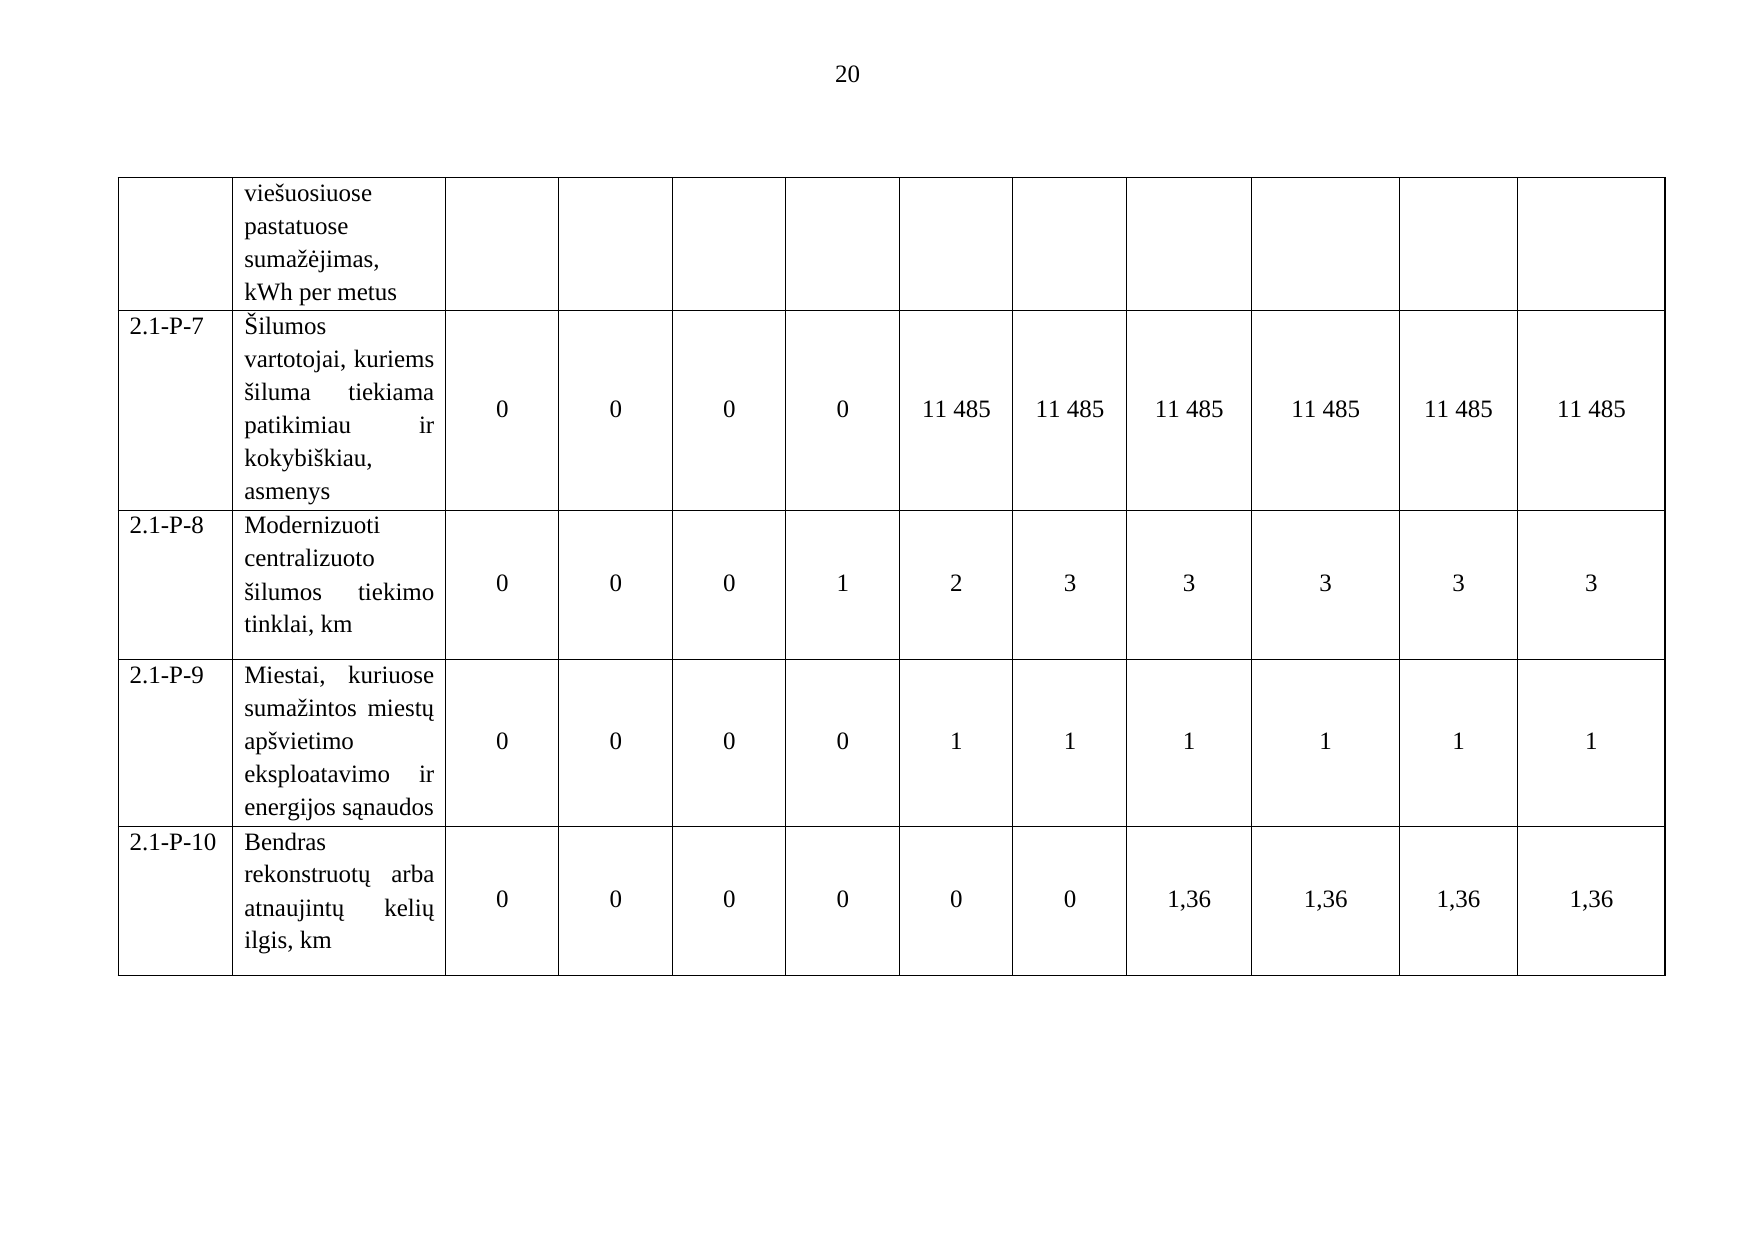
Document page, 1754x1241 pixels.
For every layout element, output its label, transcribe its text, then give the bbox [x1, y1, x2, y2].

table_cell Miestai, kuriuose sumažintos miestų apšvietimo eksploatavimo ir energijos sąnaudos [233, 660, 445, 826]
table_cell [559, 178, 672, 310]
table_cell 1,36 [1518, 827, 1664, 975]
table_cell [1518, 178, 1664, 310]
table_cell 0 [673, 660, 785, 826]
table_cell 1 [1127, 660, 1251, 826]
table_cell 0 [446, 827, 558, 975]
table_cell 0 [559, 660, 672, 826]
table_cell [119, 178, 232, 310]
table_cell 2.1-P-7 [119, 311, 232, 509]
table_cell 0 [559, 511, 672, 659]
table_cell 2.1-P-9 [119, 660, 232, 826]
table_cell [1400, 178, 1517, 310]
table_cell 1 [1400, 660, 1517, 826]
table_cell 1 [1252, 660, 1399, 826]
table_cell 11 485 [1400, 311, 1517, 509]
table_cell 3 [1127, 511, 1251, 659]
table_cell 0 [673, 311, 785, 509]
table_cell 1 [900, 660, 1012, 826]
table_cell 2.1-P-10 [119, 827, 232, 975]
table_cell 0 [786, 660, 899, 826]
table_cell 3 [1518, 511, 1664, 659]
table_cell 3 [1400, 511, 1517, 659]
table_cell 11 485 [1252, 311, 1399, 509]
table_cell 0 [446, 311, 558, 509]
table_cell viešuosiuose pastatuose sumažėjimas, kWh per metus [233, 178, 445, 310]
table_cell [1013, 178, 1126, 310]
table_cell 1 [1518, 660, 1664, 826]
table_cell Modernizuoti centralizuoto šilumos tiekimo tinklai, km [233, 511, 445, 659]
table_cell 1 [1013, 660, 1126, 826]
table_cell 0 [559, 827, 672, 975]
table_cell [900, 178, 1012, 310]
table_cell 1,36 [1127, 827, 1251, 975]
table_cell 0 [673, 511, 785, 659]
table_cell [1252, 178, 1399, 310]
table_cell [446, 178, 558, 310]
table_cell 11 485 [1127, 311, 1251, 509]
table_cell 0 [1013, 827, 1126, 975]
table_cell 3 [1252, 511, 1399, 659]
table_cell 0 [900, 827, 1012, 975]
table_cell 11 485 [1013, 311, 1126, 509]
table_cell 2 [900, 511, 1012, 659]
table_cell 1,36 [1252, 827, 1399, 975]
table_cell Šilumos vartotojai, kuriems šiluma tiekiama patikimiau ir kokybiškiau, asmenys [233, 311, 445, 509]
table_cell 0 [446, 511, 558, 659]
table_cell [1127, 178, 1251, 310]
table_cell [673, 178, 785, 310]
table_cell 1,36 [1400, 827, 1517, 975]
table_cell Bendras rekonstruotų arba atnaujintų kelių ilgis, km [233, 827, 445, 975]
table_cell 0 [673, 827, 785, 975]
table_cell 11 485 [900, 311, 1012, 509]
table_cell 0 [559, 311, 672, 509]
table_cell [786, 178, 899, 310]
table_cell 11 485 [1518, 311, 1664, 509]
table_cell 1 [786, 511, 899, 659]
table_cell 3 [1013, 511, 1126, 659]
table_cell 0 [786, 311, 899, 509]
table_cell 2.1-P-8 [119, 511, 232, 659]
table_cell 0 [786, 827, 899, 975]
table_cell 0 [446, 660, 558, 826]
